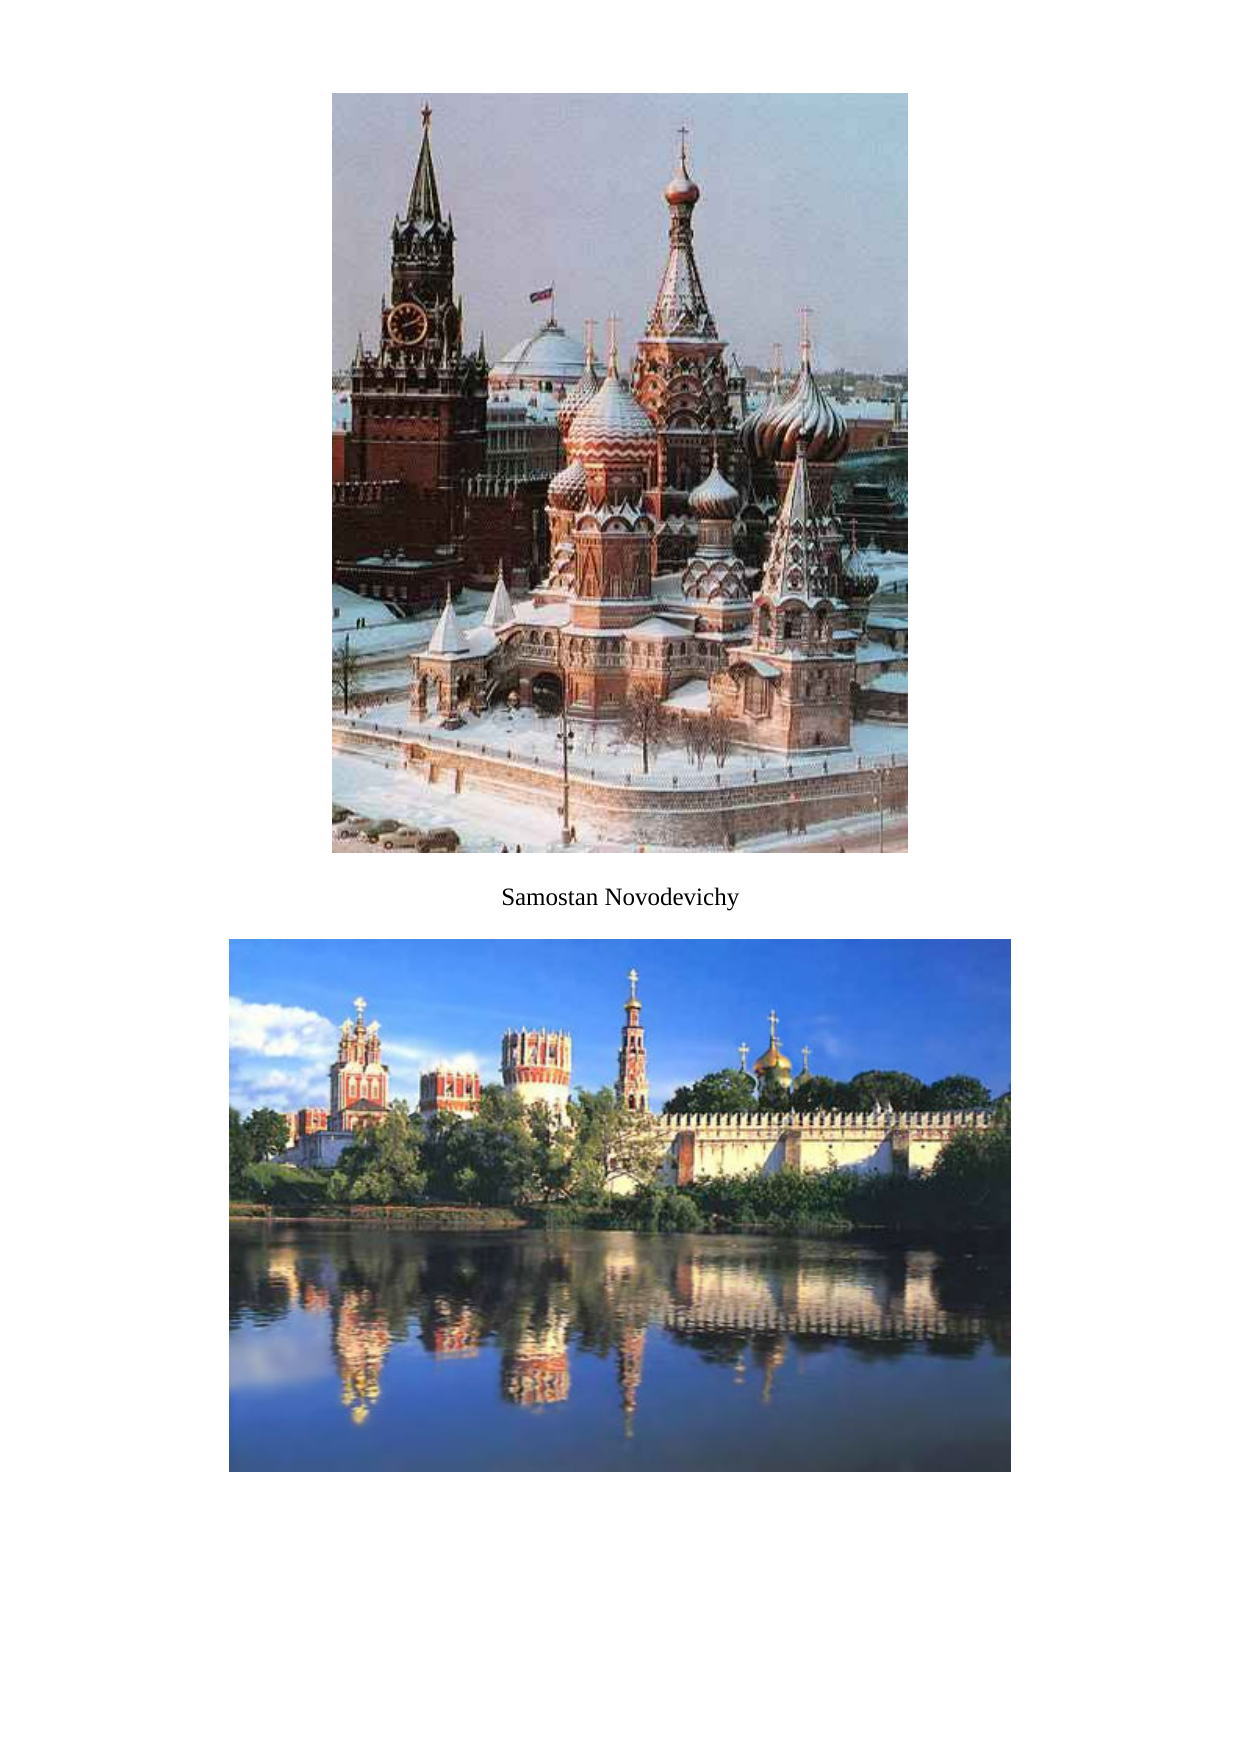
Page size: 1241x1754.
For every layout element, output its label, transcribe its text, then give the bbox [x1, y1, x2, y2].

picture [229, 939, 1011, 1472]
text Samostan Novodevichy [148, 882, 1093, 910]
picture [332, 93, 908, 853]
